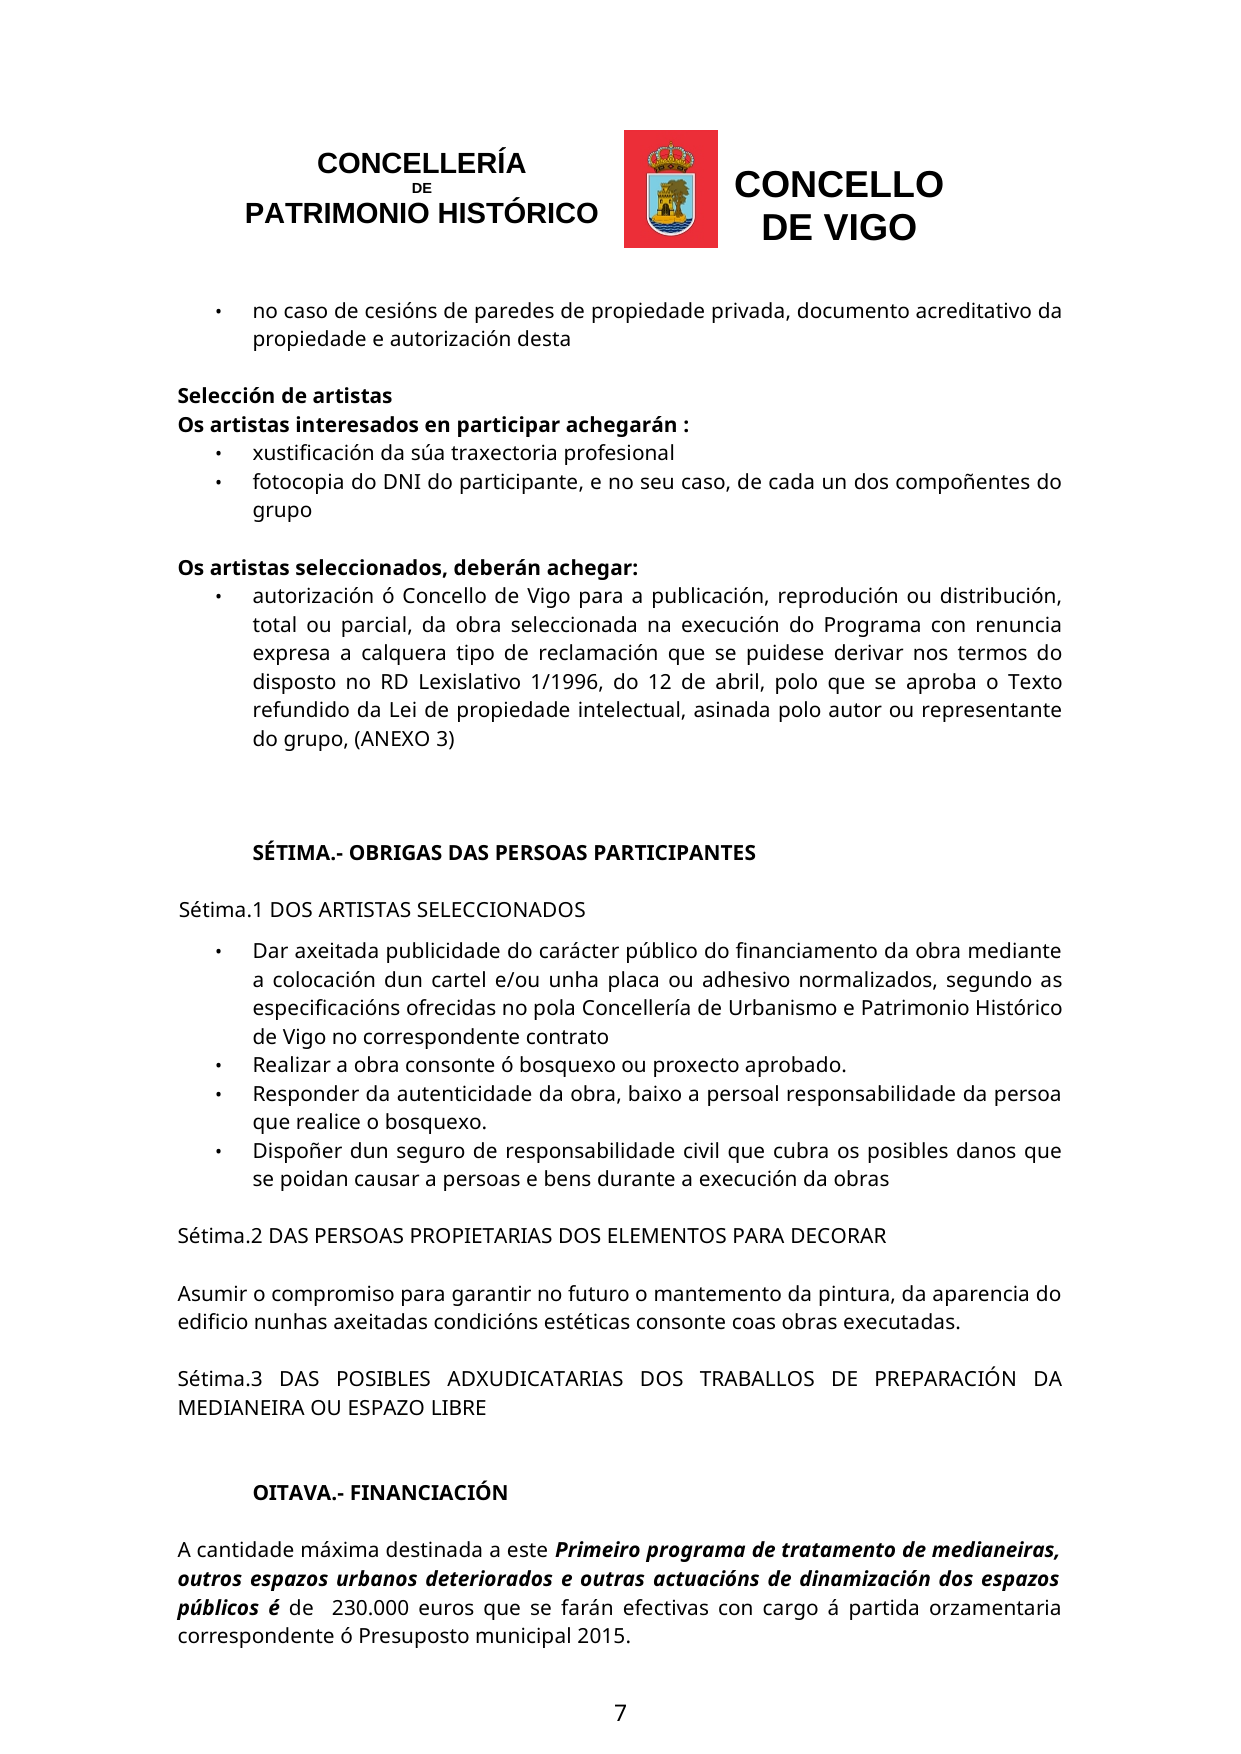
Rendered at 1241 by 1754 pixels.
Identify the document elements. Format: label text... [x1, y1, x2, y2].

text Asumir o compromiso para garantir no futuro o mantemento da pintura, da aparencia do edificio nunhas axeitadas condicións estéticas consonte coas obras executadas. [177, 1278, 1063, 1336]
text OITAVA.- FINANCIACIÓN [177, 1478, 1063, 1507]
list Dar axeitada publicidade do carácter público do financiamento da obra mediante a colocación dun cartel e/ou unha placa ou adhesivo normalizados, segundo as especificacións ofrecidas no pola Concellería de Urbanismo e Patrimonio Histórico de Vigo no correspondente contrato [215, 936, 1063, 1050]
list xustificación da súa traxectoria profesional [215, 438, 1063, 467]
list Dispoñer dun seguro de responsabilidade civil que cubra os posibles danos que se poidan causar a persoas e bens durante a execución da obras [215, 1136, 1063, 1193]
picture [624, 130, 718, 248]
text Selección de artistas [177, 381, 1063, 410]
text Sétima.2 DAS PERSOAS PROPIETARIAS DOS ELEMENTOS PARA DECORAR [177, 1221, 1063, 1250]
list fotocopia do DNI do participante, e no seu caso, de cada un dos compoñentes do grupo [215, 467, 1063, 524]
text A cantidade máxima destinada a este Primeiro programa de tratamento de medianeiras, outros espazos urbanos deteriorados e outras actuacións de dinamización dos espazos públicos é de 230.000 euros que se farán efectivas con cargo á partida orzamentaria correspondente ó Presuposto municipal 2015. [177, 1535, 1063, 1649]
list no caso de cesións de paredes de propiedade privada, documento acreditativo da propiedade e autorización desta [215, 296, 1063, 353]
text Os artistas interesados en participar achegarán : [177, 410, 1063, 438]
list Responder da autenticidade da obra, baixo a persoal responsabilidade da persoa que realice o bosquexo. [215, 1079, 1063, 1136]
text Os artistas seleccionados, deberán achegar: [177, 552, 1063, 581]
list autorización ó Concello de Vigo para a publicación, reprodución ou distribución, total ou parcial, da obra seleccionada na execución do Programa con renuncia expresa a calquera tipo de reclamación que se puidese derivar nos termos do disposto no RD Lexislativo 1/1996, do 12 de abril, polo que se aproba o Texto refundido da Lei de propiedade intelectual, asinada polo autor ou representante do grupo, (ANEXO 3) [215, 581, 1063, 752]
text Sétima.1 DOS ARTISTAS SELECCIONADOS [178, 895, 1063, 923]
text SÉTIMA.- OBRIGAS DAS PERSOAS PARTICIPANTES [177, 838, 1063, 866]
list Realizar a obra consonte ó bosquexo ou proxecto aprobado. [215, 1050, 1063, 1079]
text Sétima.3 DAS POSIBLES ADXUDICATARIAS DOS TRABALLOS DE PREPARACIÓN DA MEDIANEIRA OU ESPAZO LIBRE [177, 1364, 1063, 1421]
